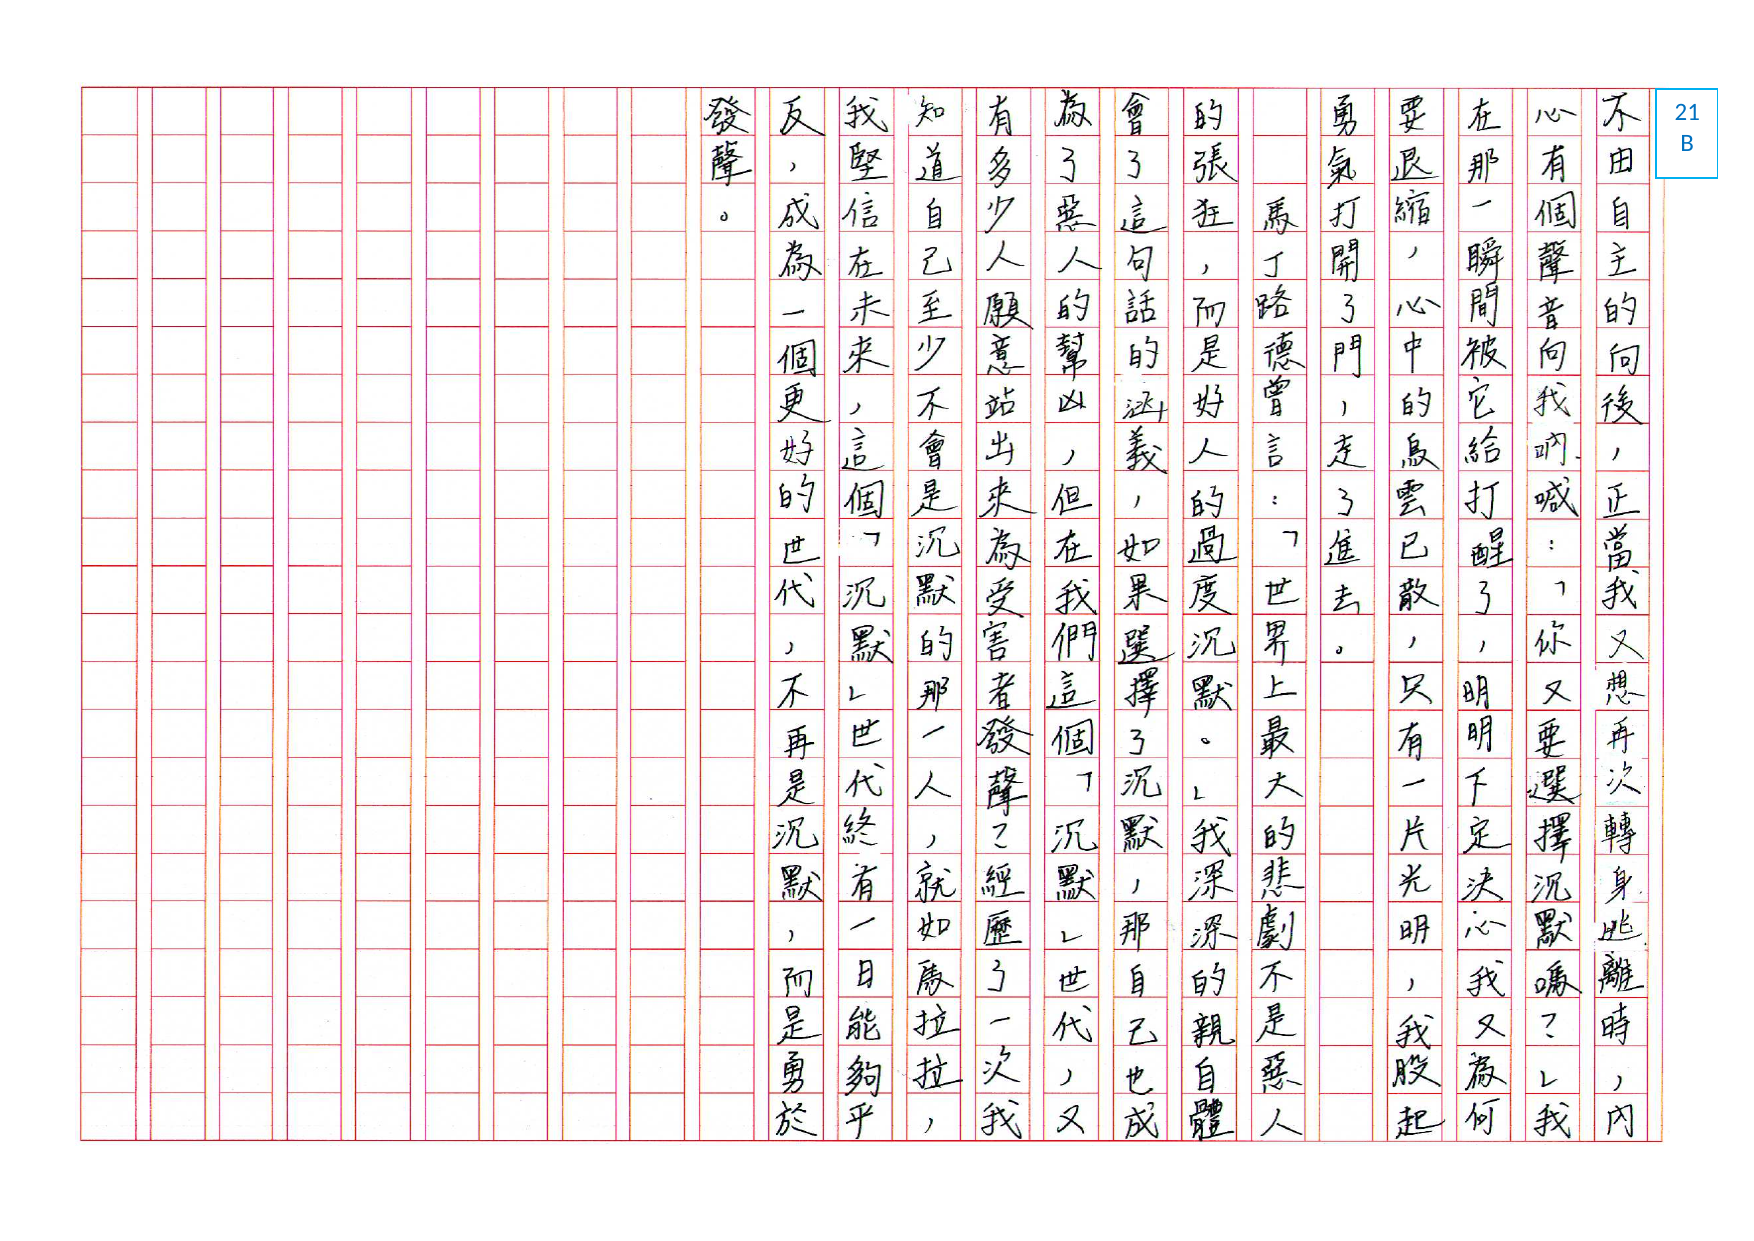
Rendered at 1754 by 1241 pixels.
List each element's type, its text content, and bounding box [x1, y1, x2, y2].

text 21B [1671, 96, 1703, 157]
picture [75, 82, 1670, 1146]
